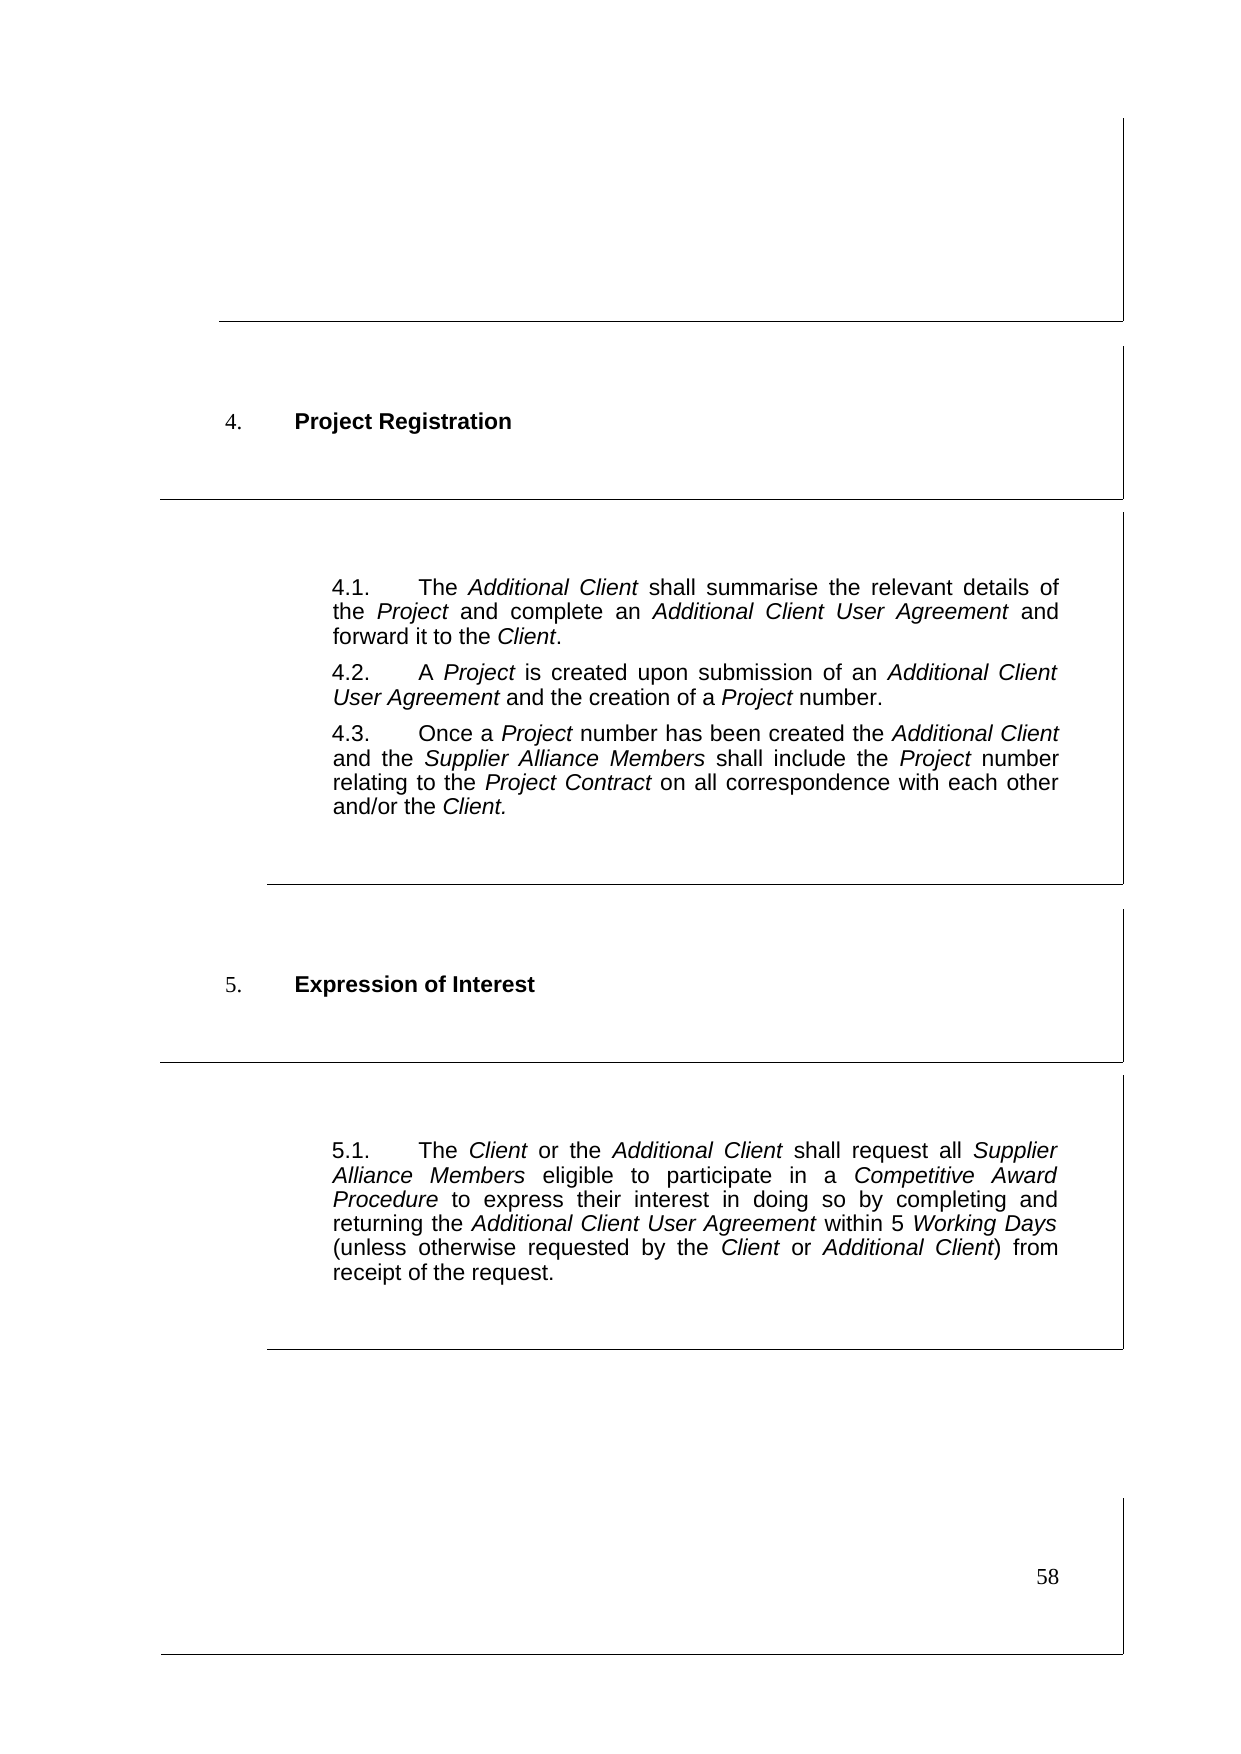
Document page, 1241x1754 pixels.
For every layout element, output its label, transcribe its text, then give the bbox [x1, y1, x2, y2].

list Expression of Interest [160, 909, 1123, 1062]
list Project Registration [160, 346, 1123, 499]
list A Project is created upon submission of an Additional Client User Agreement and the creation of a Project number. [267, 597, 1123, 658]
list The Client or the Additional Client shall request all Supplier Alliance Members eligible to participate in a Competitive Award Procedure to express their interest in doing so by completing and returning the Additional Client User Agreement within 5 Working Days (unless otherwise requested by the Client or Additional Client) from receipt of the request. [267, 1075, 1123, 1349]
list The Additional Client shall summarise the relevant details of the Project and complete an Additional Client User Agreement and forward it to the Client. [267, 512, 1123, 597]
list Once a Project number has been created the Additional Client and the Supplier Alliance Members shall include the Project number relating to the Project Contract on all correspondence with each other and/or the Client. [267, 658, 1123, 884]
